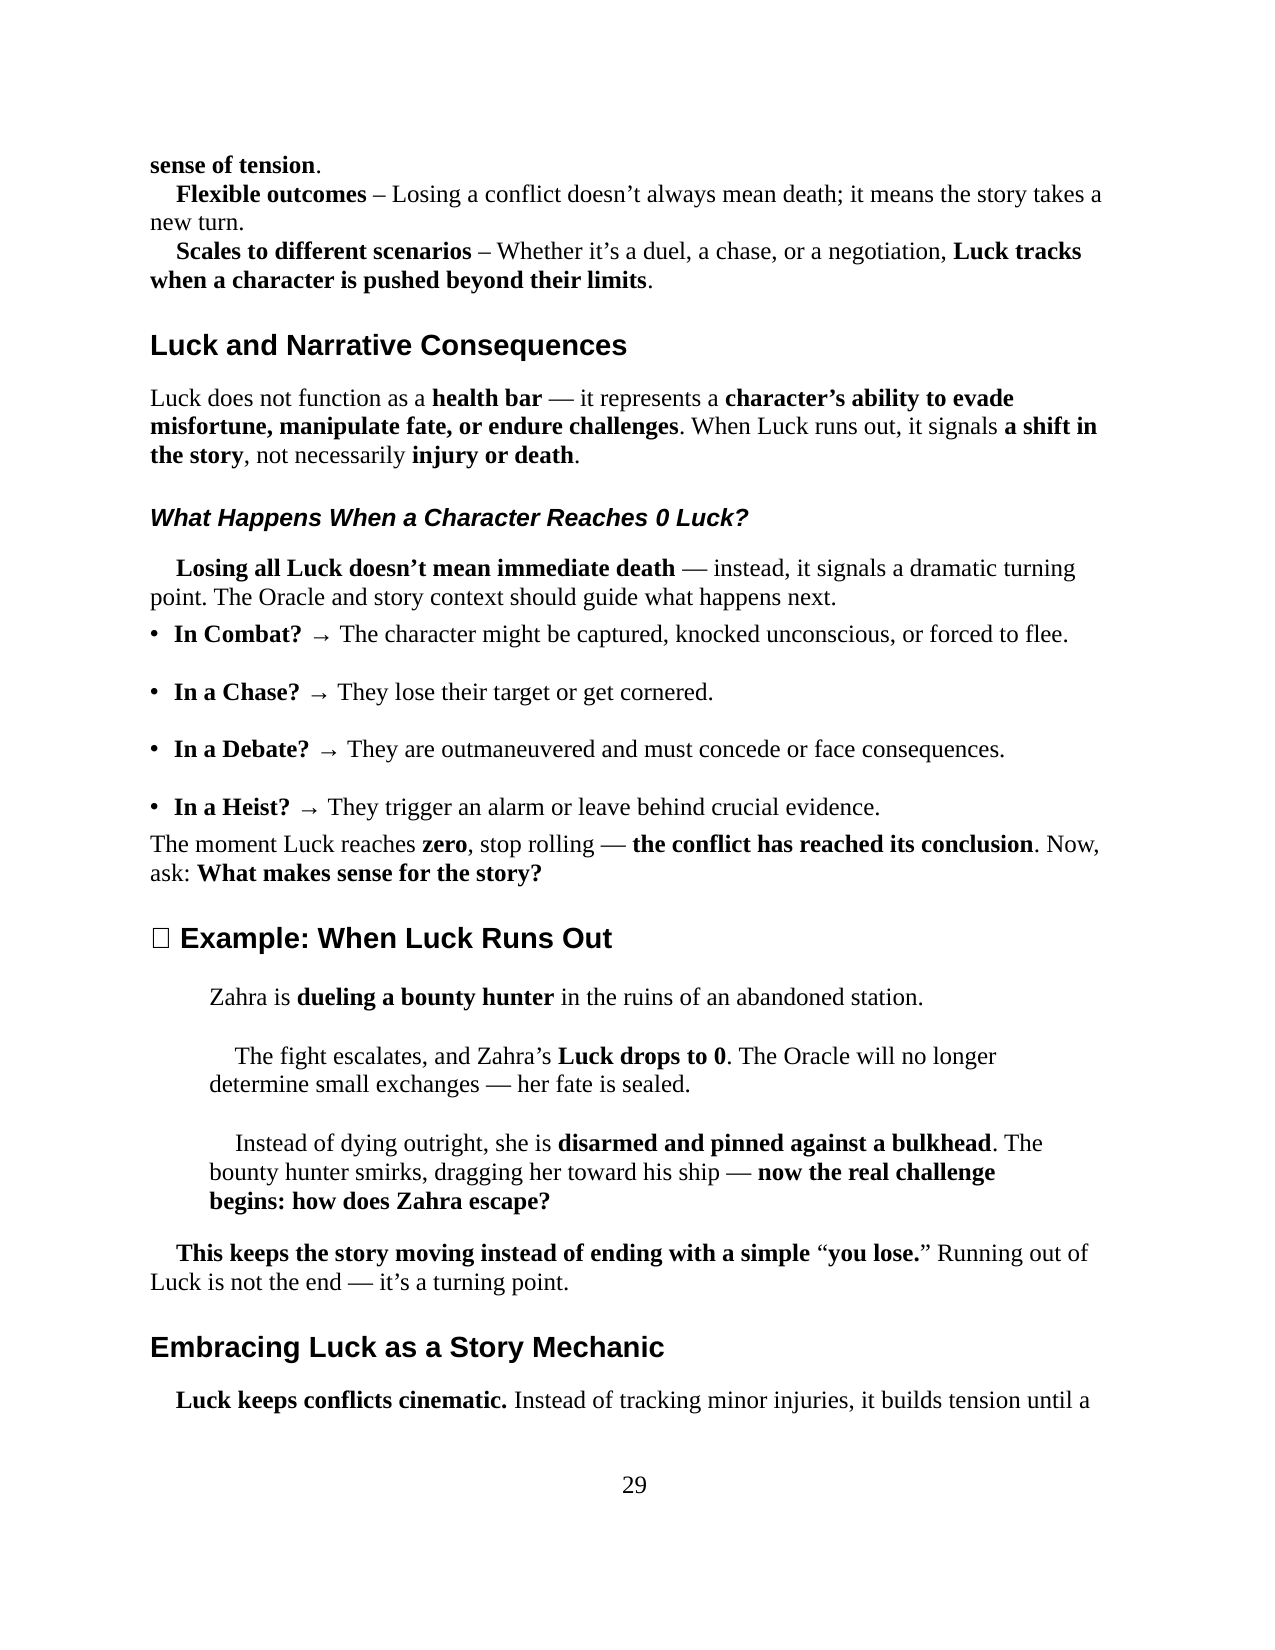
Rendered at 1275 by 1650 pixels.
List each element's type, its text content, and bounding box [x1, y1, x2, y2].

text Zahra is dueling a bounty hunter in the ruins of an abandoned station. [209, 982, 1066, 1011]
text 📌 Losing all Luck doesn’t mean immediate death — instead, it signals a dramatic turning point. The Oracle and story context should guide what happens next. [150, 553, 1125, 610]
list In a Chase? → They lose their target or get cornered. [150, 677, 1125, 734]
subtitle Luck and Narrative Consequences [150, 328, 1125, 361]
list In a Debate? → They are outmaneuvered and must concede or face consequences. [150, 734, 1125, 792]
subtitle What Happens When a Character Reaches 0 Luck? [150, 503, 1125, 531]
text 🎲 The fight escalates, and Zahra’s Luck drops to 0. The Oracle will no longer determine small exchanges — her fate is sealed. [209, 1041, 1066, 1098]
text 🛑 This keeps the story moving instead of ending with a simple “you lose.” Running out of Luck is not the end — it’s a turning point. [150, 1238, 1125, 1296]
list In Combat? → The character might be captured, knocked unconscious, or forced to flee. [150, 619, 1125, 677]
subtitle 📌 Example: When Luck Runs Out [150, 921, 1125, 954]
list In a Heist? → They trigger an alarm or leave behind crucial evidence. [150, 792, 1125, 821]
text ✅ Luck keeps conflicts cinematic. Instead of tracking minor injuries, it builds tension until a [150, 1385, 1125, 1414]
text ✅ Instead of dying outright, she is disarmed and pinned against a bulkhead. The bounty hunter smirks, dragging her toward his ship — now the real challenge begins: how does Zahra escape? [209, 1128, 1066, 1214]
subtitle Embracing Luck as a Story Mechanic [150, 1330, 1125, 1363]
text Luck does not function as a health bar — it represents a character’s ability to evade misfortune, manipulate fate, or endure challenges. When Luck runs out, it signals a shift in the story, not necessarily injury or death. [150, 383, 1125, 469]
text sense of tension. ✅ Flexible outcomes – Losing a conflict doesn’t always mean death; it means the story takes a new turn. ✅ Scales to different scenarios – Whether it’s a duel, a chase, or a negotiation, Luck tracks when a character is pushed beyond their limits. [150, 150, 1125, 294]
text The moment Luck reaches zero, stop rolling — the conflict has reached its conclusion. Now, ask: What makes sense for the story? [150, 829, 1125, 887]
